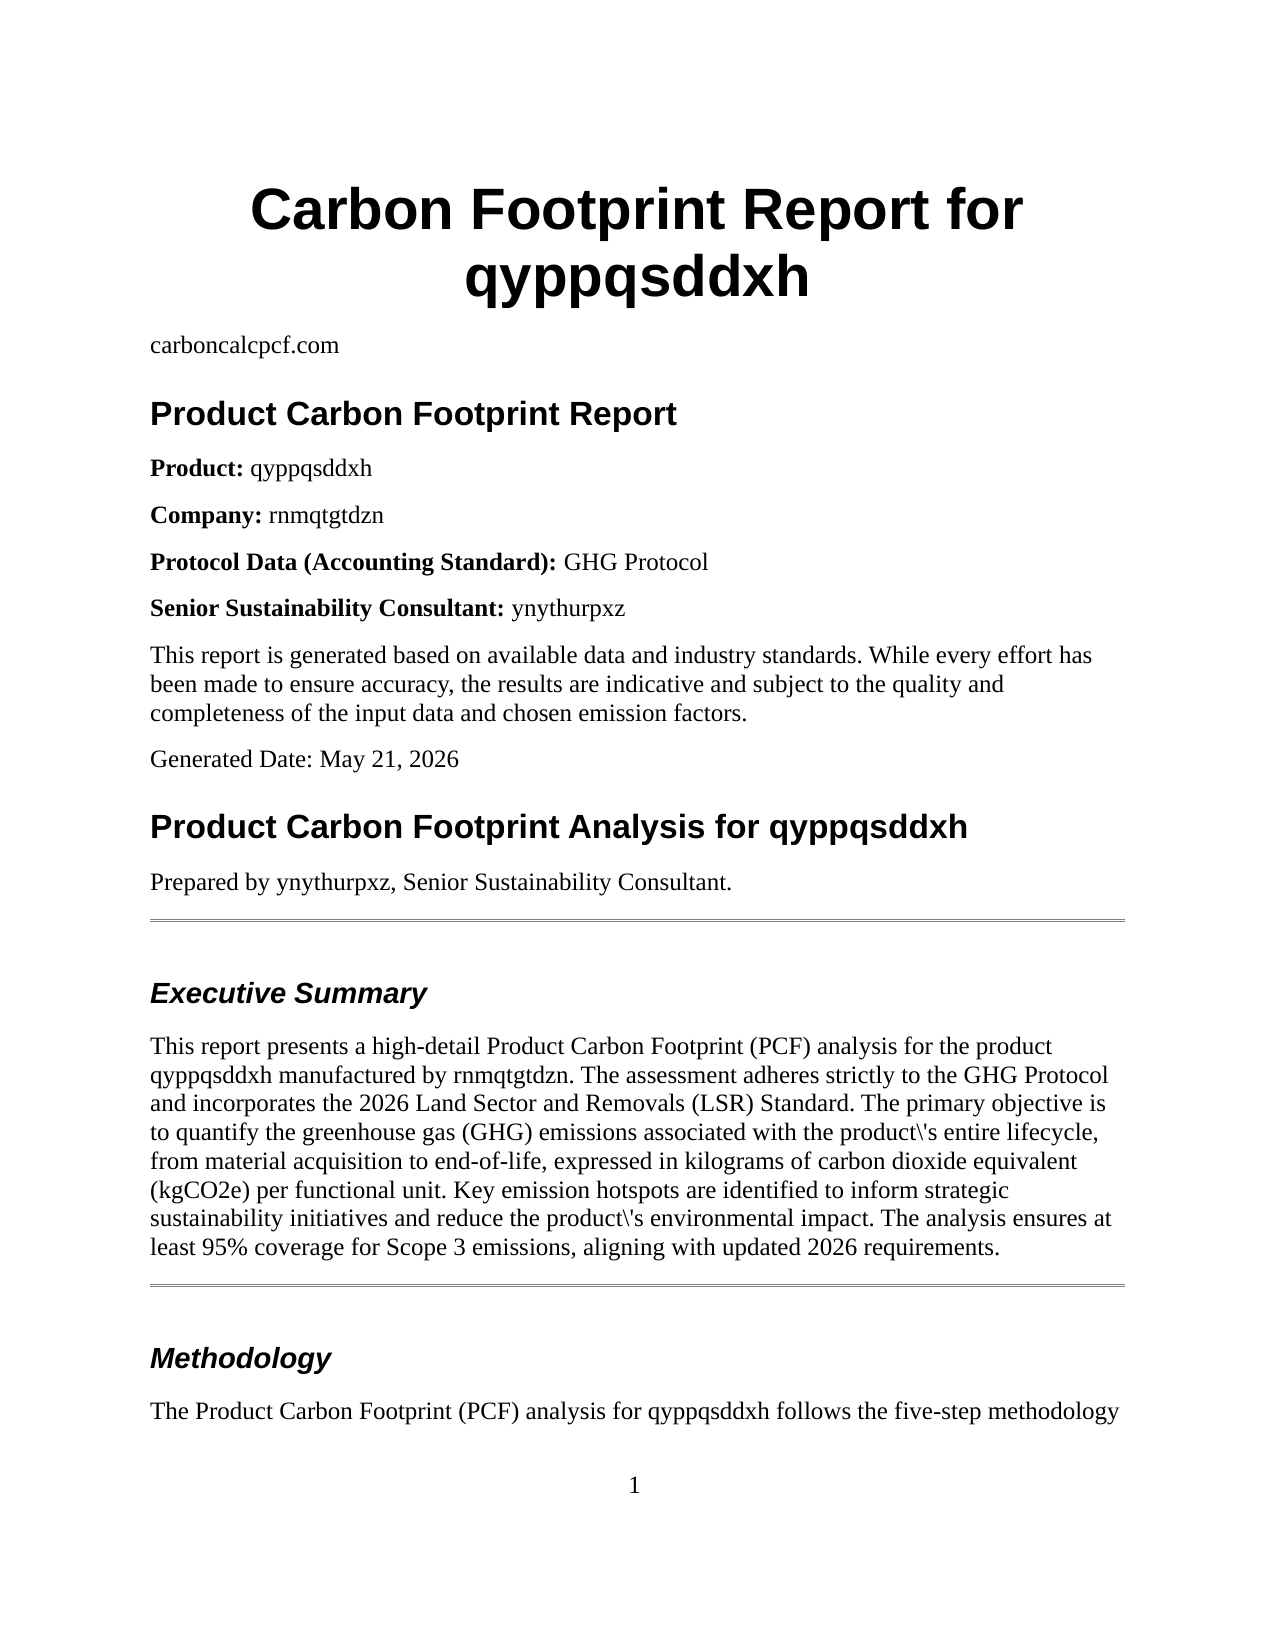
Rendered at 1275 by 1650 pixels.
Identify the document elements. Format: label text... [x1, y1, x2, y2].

text Company: rnmqtgtdzn [150, 500, 1125, 529]
text This report is generated based on available data and industry standards. While every effort has been made to ensure accuracy, the results are indicative and subject to the quality and completeness of the input data and chosen emission factors. [150, 640, 1125, 726]
text carboncalcpcf.com [150, 331, 1125, 359]
subtitle Methodology [150, 1341, 1125, 1374]
text Protocol Data (Accounting Standard): GHG Protocol [150, 547, 1125, 576]
text The Product Carbon Footprint (PCF) analysis for qyppqsddxh follows the five-step methodology [150, 1396, 1125, 1425]
text Product: qyppqsddxh [150, 453, 1125, 482]
subtitle Executive Summary [150, 976, 1125, 1009]
subtitle Product Carbon Footprint Report [150, 393, 1125, 432]
text Generated Date: May 21, 2026 [150, 744, 1125, 773]
text Senior Sustainability Consultant: ynythurpxz [150, 593, 1125, 622]
text This report presents a high-detail Product Carbon Footprint (PCF) analysis for the product qyppqsddxh manufactured by rnmqtgtdzn. The assessment adheres strictly to the GHG Protocol and incorporates the 2026 Land Sector and Removals (LSR) Standard. The primary objective is to quantify the greenhouse gas (GHG) emissions associated with the product\'s entire lifecycle, from material acquisition to end-of-life, expressed in kilograms of carbon dioxide equivalent (kgCO2e) per functional unit. Key emission hotspots are identified to inform strategic sustainability initiatives and reduce the product\'s environmental impact. The analysis ensures at least 95% coverage for Scope 3 emissions, aligning with updated 2026 requirements. [150, 1031, 1125, 1261]
subtitle Product Carbon Footprint Analysis for qyppqsddxh [150, 807, 1125, 846]
title Carbon Footprint Report for qyppqsddxh [150, 175, 1125, 309]
text Prepared by ynythurpxz, Senior Sustainability Consultant. [150, 867, 1125, 896]
